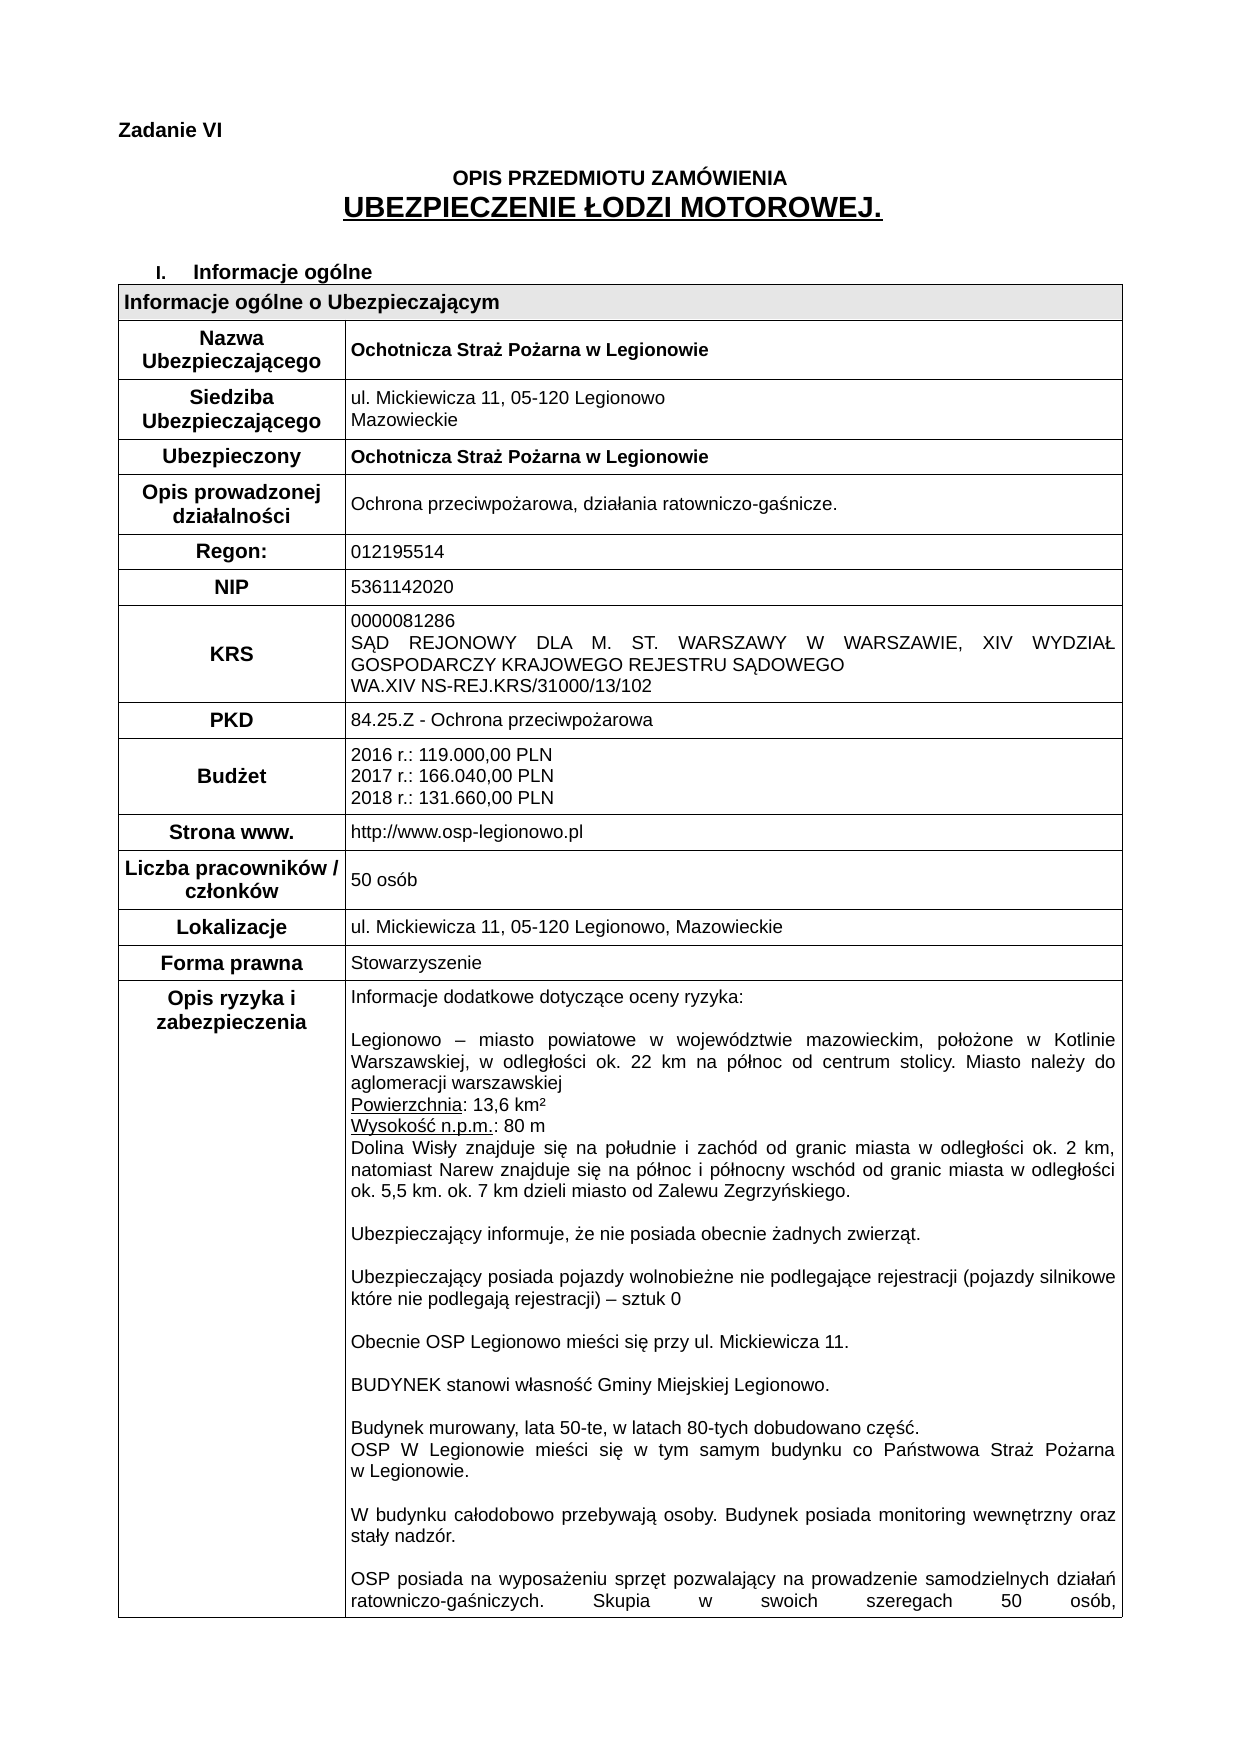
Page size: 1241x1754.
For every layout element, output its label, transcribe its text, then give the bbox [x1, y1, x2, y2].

table_cell 50 osób [346, 851, 1122, 909]
table_cell Stowarzyszenie [346, 946, 1122, 980]
table_cell Siedziba Ubezpieczającego [119, 380, 345, 438]
text OPIS PRZEDMIOTU ZAMÓWIENIA [118, 166, 1122, 190]
table_cell Informacje dodatkowe dotyczące oceny ryzyka: Legionowo – miasto powiatowe w województwie mazowieckim, położone w Kotlinie Warszawskiej, w odległości ok. 22 km na północ od centrum stolicy. Miasto należy do aglomeracji warszawskiej Powierzchnia: 13,6 km² Wysokość n.p.m.: 80 m Dolina Wisły znajduje się na południe i zachód od granic miasta w odległości ok. 2 km, natomiast Narew znajduje się na północ i północny wschód od granic miasta w odległości ok. 5,5 km. ok. 7 km dzieli miasto od Zalewu Zegrzyńskiego. Ubezpieczający informuje, że nie posiada obecnie żadnych zwierząt. Ubezpieczający posiada pojazdy wolnobieżne nie podlegające rejestracji (pojazdy silnikowe które nie podlegają rejestracji) – sztuk 0 Obecnie OSP Legionowo mieści się przy ul. Mickiewicza 11. BUDYNEK stanowi własność Gminy Miejskiej Legionowo. Budynek murowany, lata 50-te, w latach 80-tych dobudowano część. OSP W Legionowie mieści się w tym samym budynku co Państwowa Straż Pożarna w Legionowie. W budynku całodobowo przebywają osoby. Budynek posiada monitoring wewnętrzny oraz stały nadzór. OSP posiada na wyposażeniu sprzęt pozwalający na prowadzenie samodzielnych działań ratowniczo-gaśniczych. Skupia w swoich szeregach 50 osób, [346, 981, 1122, 1617]
table_cell Ochotnicza Straż Pożarna w Legionowie [346, 321, 1122, 379]
table_cell http://www.osp-legionowo.pl [346, 815, 1122, 849]
table_cell Opis prowadzonej działalności [119, 475, 345, 533]
table_cell PKD [119, 703, 345, 738]
table_cell Strona www. [119, 815, 345, 849]
table_cell KRS [119, 606, 345, 702]
table_cell Nazwa Ubezpieczającego [119, 321, 345, 379]
table_cell ul. Mickiewicza 11, 05-120 Legionowo Mazowieckie [346, 380, 1122, 438]
table_cell NIP [119, 570, 345, 604]
table_cell 2016 r.: 119.000,00 PLN 2017 r.: 166.040,00 PLN 2018 r.: 131.660,00 PLN [346, 739, 1122, 814]
table_cell Budżet [119, 739, 345, 814]
text Zadanie VI [118, 118, 1122, 142]
table_cell 84.25.Z - Ochrona przeciwpożarowa [346, 703, 1122, 738]
table_cell 012195514 [346, 535, 1122, 569]
table_cell Forma prawna [119, 946, 345, 980]
list Informacje ogólne [156, 260, 1122, 284]
table_cell Regon: [119, 535, 345, 569]
table_cell Opis ryzyka i zabezpieczenia [119, 981, 345, 1617]
table_cell 5361142020 [346, 570, 1122, 604]
table_cell Liczba pracowników / członków [119, 851, 345, 909]
table_header Informacje ogólne o Ubezpieczającym [119, 285, 1122, 319]
table_cell Ochrona przeciwpożarowa, działania ratowniczo-gaśnicze. [346, 475, 1122, 533]
table_cell Lokalizacje [119, 910, 345, 944]
table_cell 0000081286 SĄD REJONOWY DLA M. ST. WARSZAWY W WARSZAWIE, XIV WYDZIAŁ GOSPODARCZY KRAJOWEGO REJESTRU SĄDOWEGO WA.XIV NS-REJ.KRS/31000/13/102 [346, 606, 1122, 702]
table_cell Ochotnicza Straż Pożarna w Legionowie [346, 440, 1122, 474]
text UBEZPIECZENIE ŁODZI MOTOROWEJ. [103, 190, 1122, 223]
table_cell ul. Mickiewicza 11, 05-120 Legionowo, Mazowieckie [346, 910, 1122, 944]
table_cell Ubezpieczony [119, 440, 345, 474]
